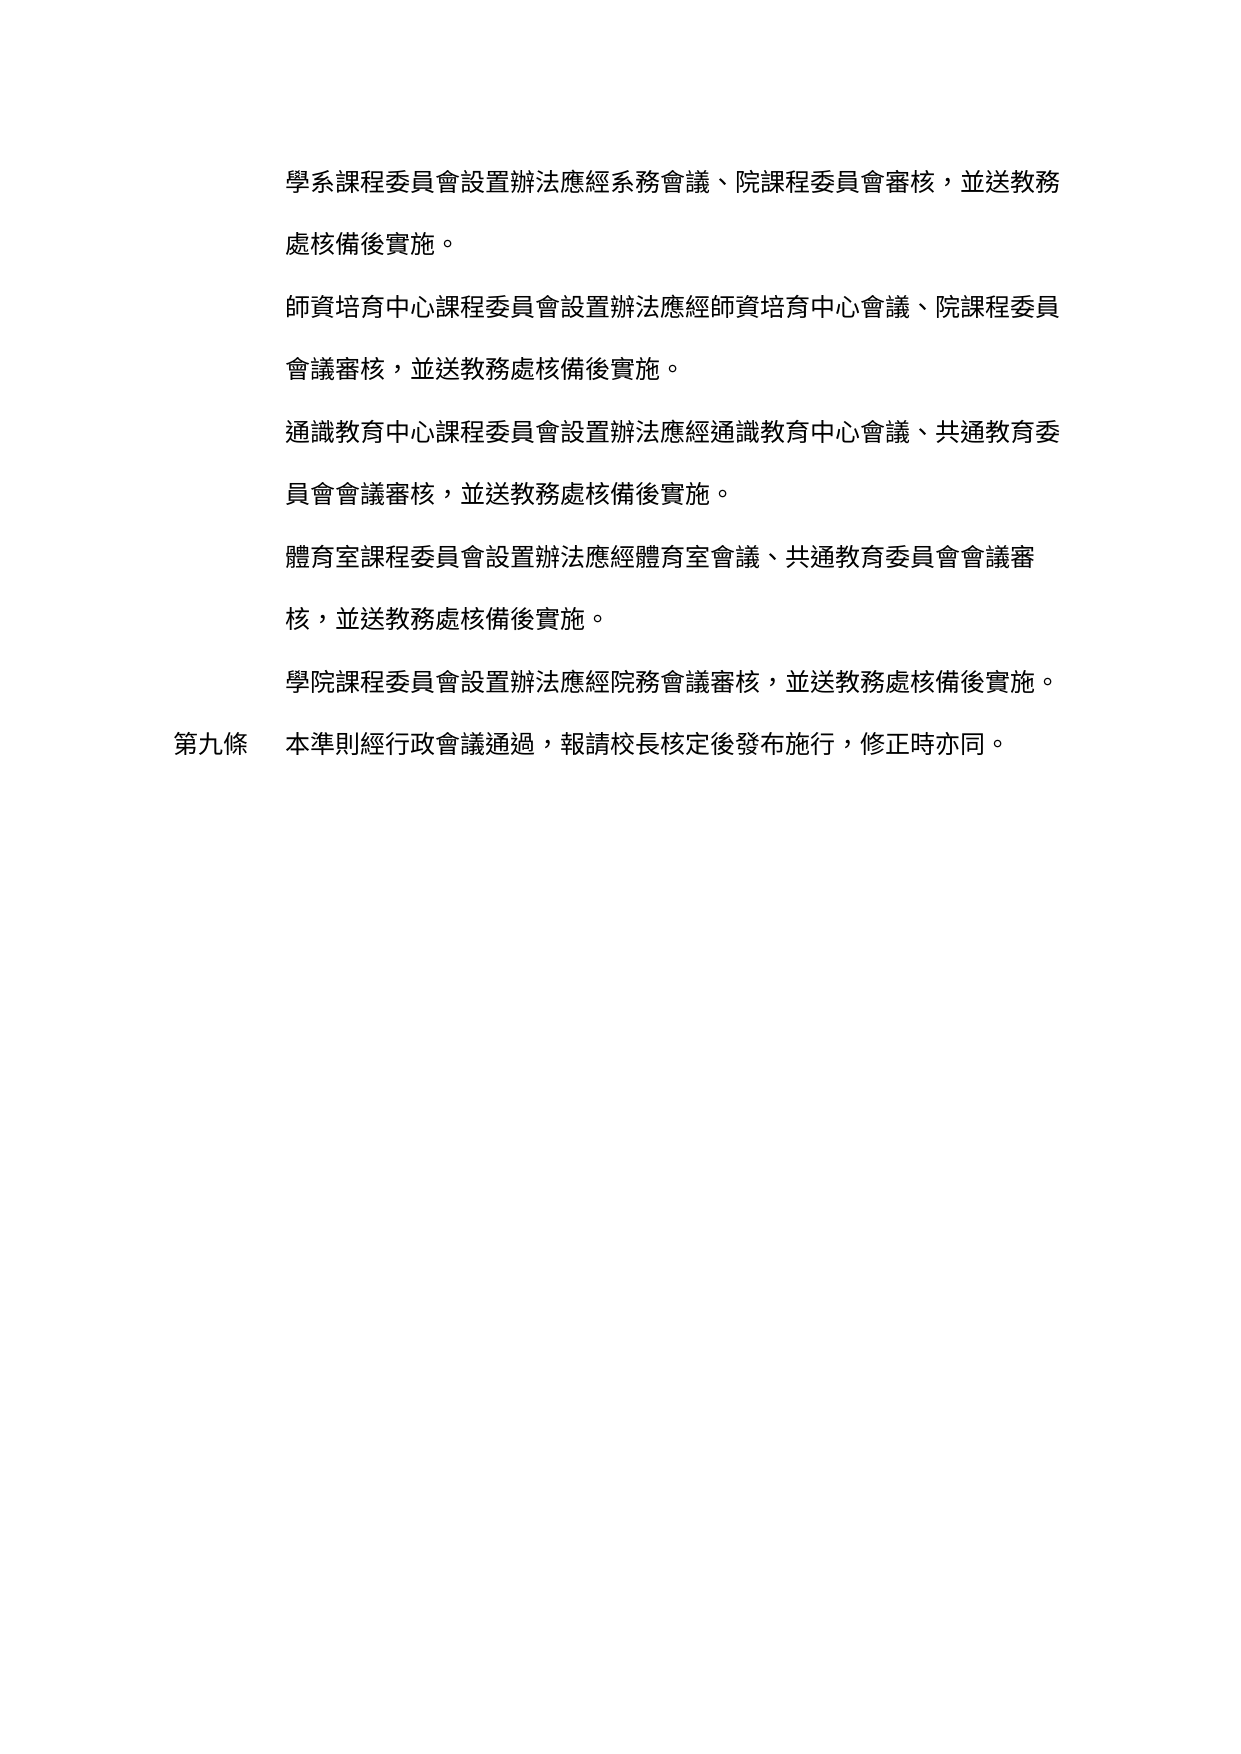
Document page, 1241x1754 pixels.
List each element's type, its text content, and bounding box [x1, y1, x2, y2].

table_cell 本準則經行政會議通過，報請校長核定後發布施行，修正時亦同。 [274, 701, 1079, 764]
table_cell 學系課程委員會設置辦法應經系務會議、院課程委員會審核，並送教務處核備後實施。 師資培育中心課程委員會設置辦法應經師資培育中心會議、院課程委員會議審核，並送教務處核備後實施。 通識教育中心課程委員會設置辦法應經通識教育中心會議、共通教育委員會會議審核，並送教務處核備後實施。 體育室課程委員會設置辦法應經體育室會議、共通教育委員會會議審核，並送教務處核備後實施。 學院課程委員會設置辦法應經院務會議審核，並送教務處核備後實施。 [274, 139, 1079, 701]
table_cell 第九條 [162, 701, 274, 764]
table_cell [162, 139, 274, 701]
